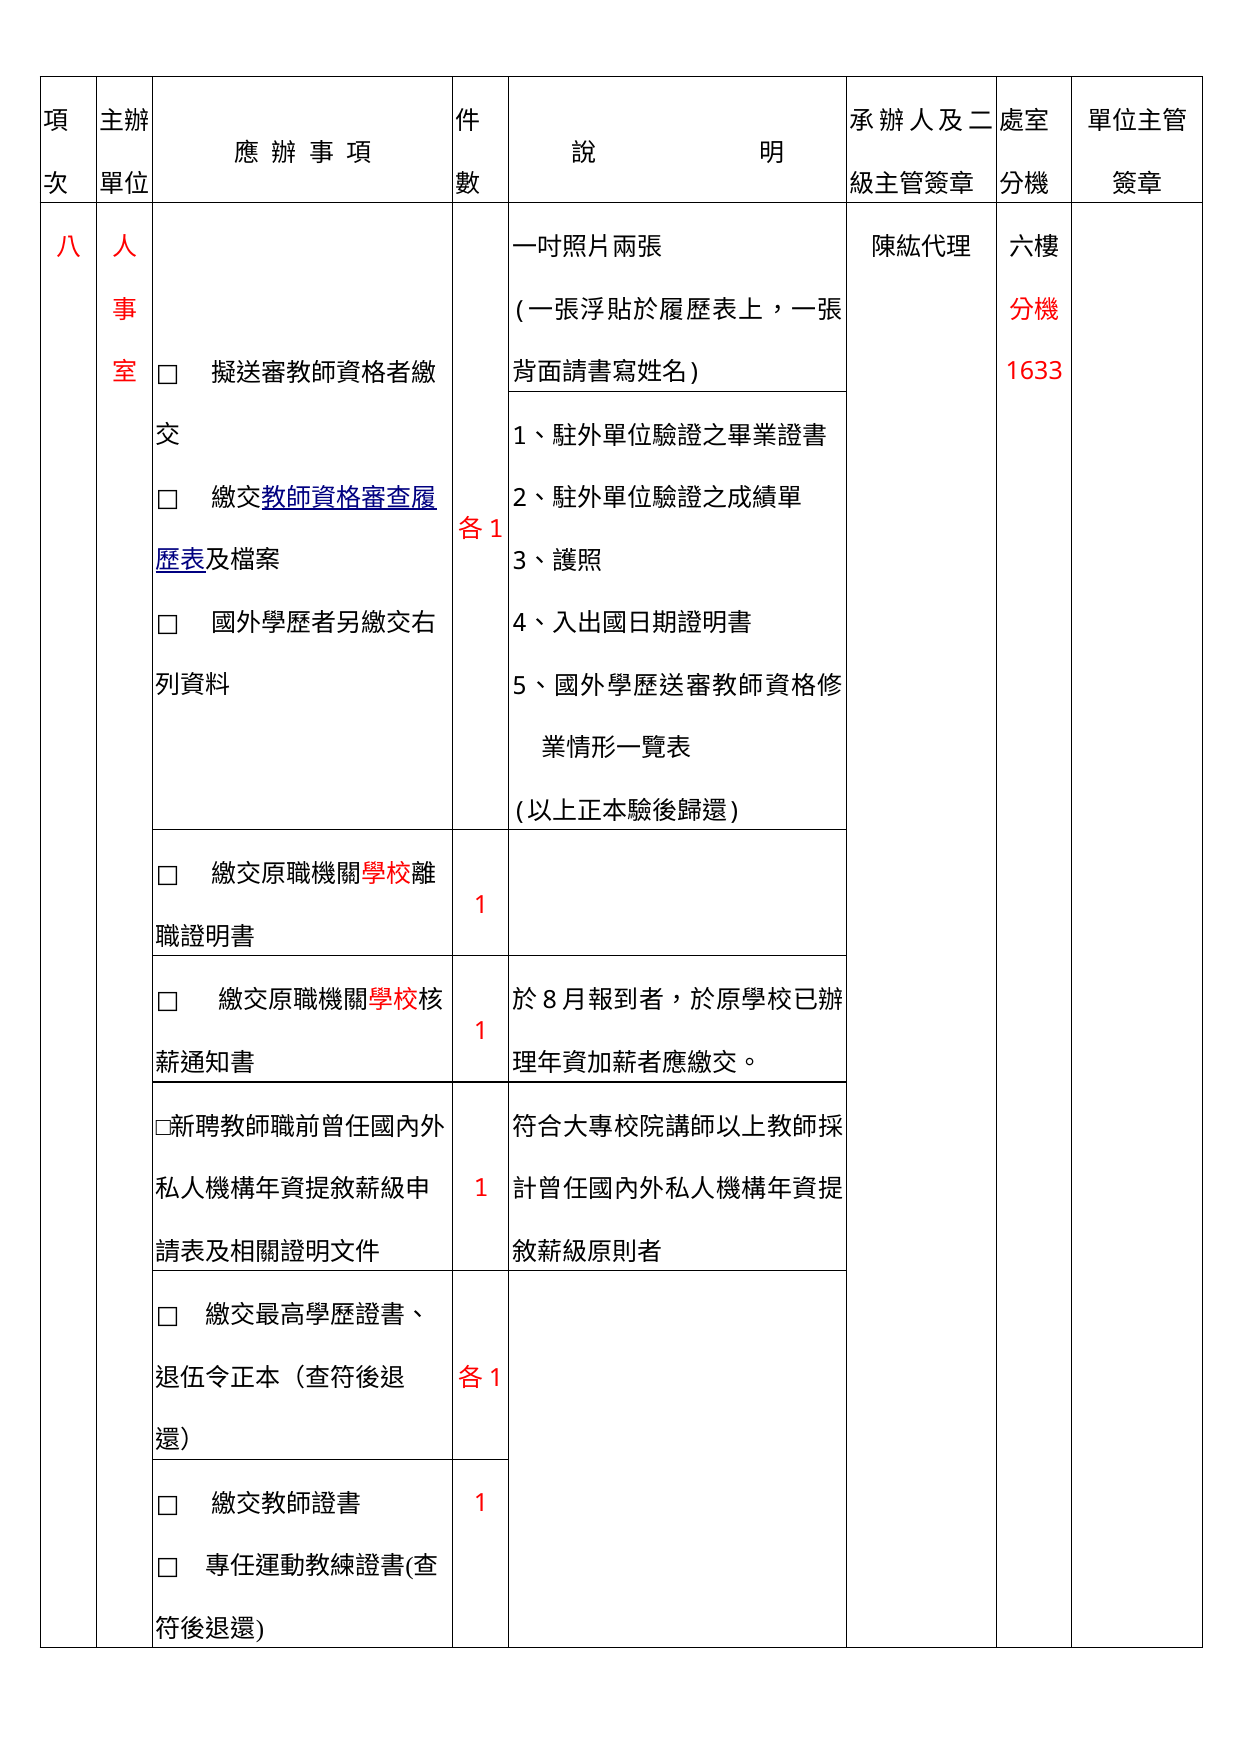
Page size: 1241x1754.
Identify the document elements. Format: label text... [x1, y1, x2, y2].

table_cell [1072, 203, 1202, 1647]
table_cell □ 繳交最高學歷證書、退伍令正本（查符後退還） [153, 1271, 452, 1458]
table_cell □ 繳交原職機關學校離職證明書 [153, 830, 452, 955]
table_header 件 數 [453, 77, 508, 202]
table_cell 八 [41, 203, 96, 1647]
table_cell 符合大專校院講師以上教師採計曾任國內外私人機構年資提敘薪級原則者 [509, 1083, 846, 1270]
table_header 應 辦 事 項 [153, 77, 452, 202]
table_cell 1、駐外單位驗證之畢業證書 2、駐外單位驗證之成績單 3、護照 4、入出國日期證明書 5、國外學歷送審教師資格修業情形一覽表 (以上正本驗後歸還) [509, 392, 846, 829]
table_cell □ 繳交原職機關學校核薪通知書 [153, 956, 452, 1081]
table_cell 六樓分機 1633 [997, 203, 1071, 1647]
table_cell 1 [453, 956, 508, 1081]
table_cell 各1 [453, 1271, 508, 1458]
table_header 單位主管 簽章 [1072, 77, 1202, 202]
table_cell □新聘教師職前曾任國內外私人機構年資提敘薪級申請表及相關證明文件 [153, 1083, 452, 1270]
table_cell [509, 830, 846, 955]
table_cell 陳紘代理 [847, 203, 996, 1647]
table_cell 1 [453, 1083, 508, 1270]
table_cell 1 [453, 830, 508, 955]
table_cell 於8月報到者，於原學校已辦理年資加薪者應繳交。 [509, 956, 846, 1081]
table_header 處室分機 [997, 77, 1071, 202]
table_cell 1 [453, 1460, 508, 1647]
table_cell □ 擬送審教師資格者繳交 □ 繳交教師資格審查履歷表及檔案 □ 國外學歷者另繳交右列資料 [153, 203, 452, 829]
table_header 承辦人及二級主管簽章 [847, 77, 996, 202]
table_cell □ 繳交教師證書 □ 專任運動教練證書(查符後退還) [153, 1460, 452, 1647]
table_cell 人 事 室 [97, 203, 152, 1647]
table_header 主辦單位 [97, 77, 152, 202]
table_cell 各1 [453, 203, 508, 829]
table_header 說 明 [509, 77, 846, 202]
table_cell [509, 1271, 846, 1647]
table_cell 一吋照片兩張 (一張浮貼於履歷表上，一張背面請書寫姓名) [509, 203, 846, 391]
table_header 項 次 [41, 77, 96, 202]
